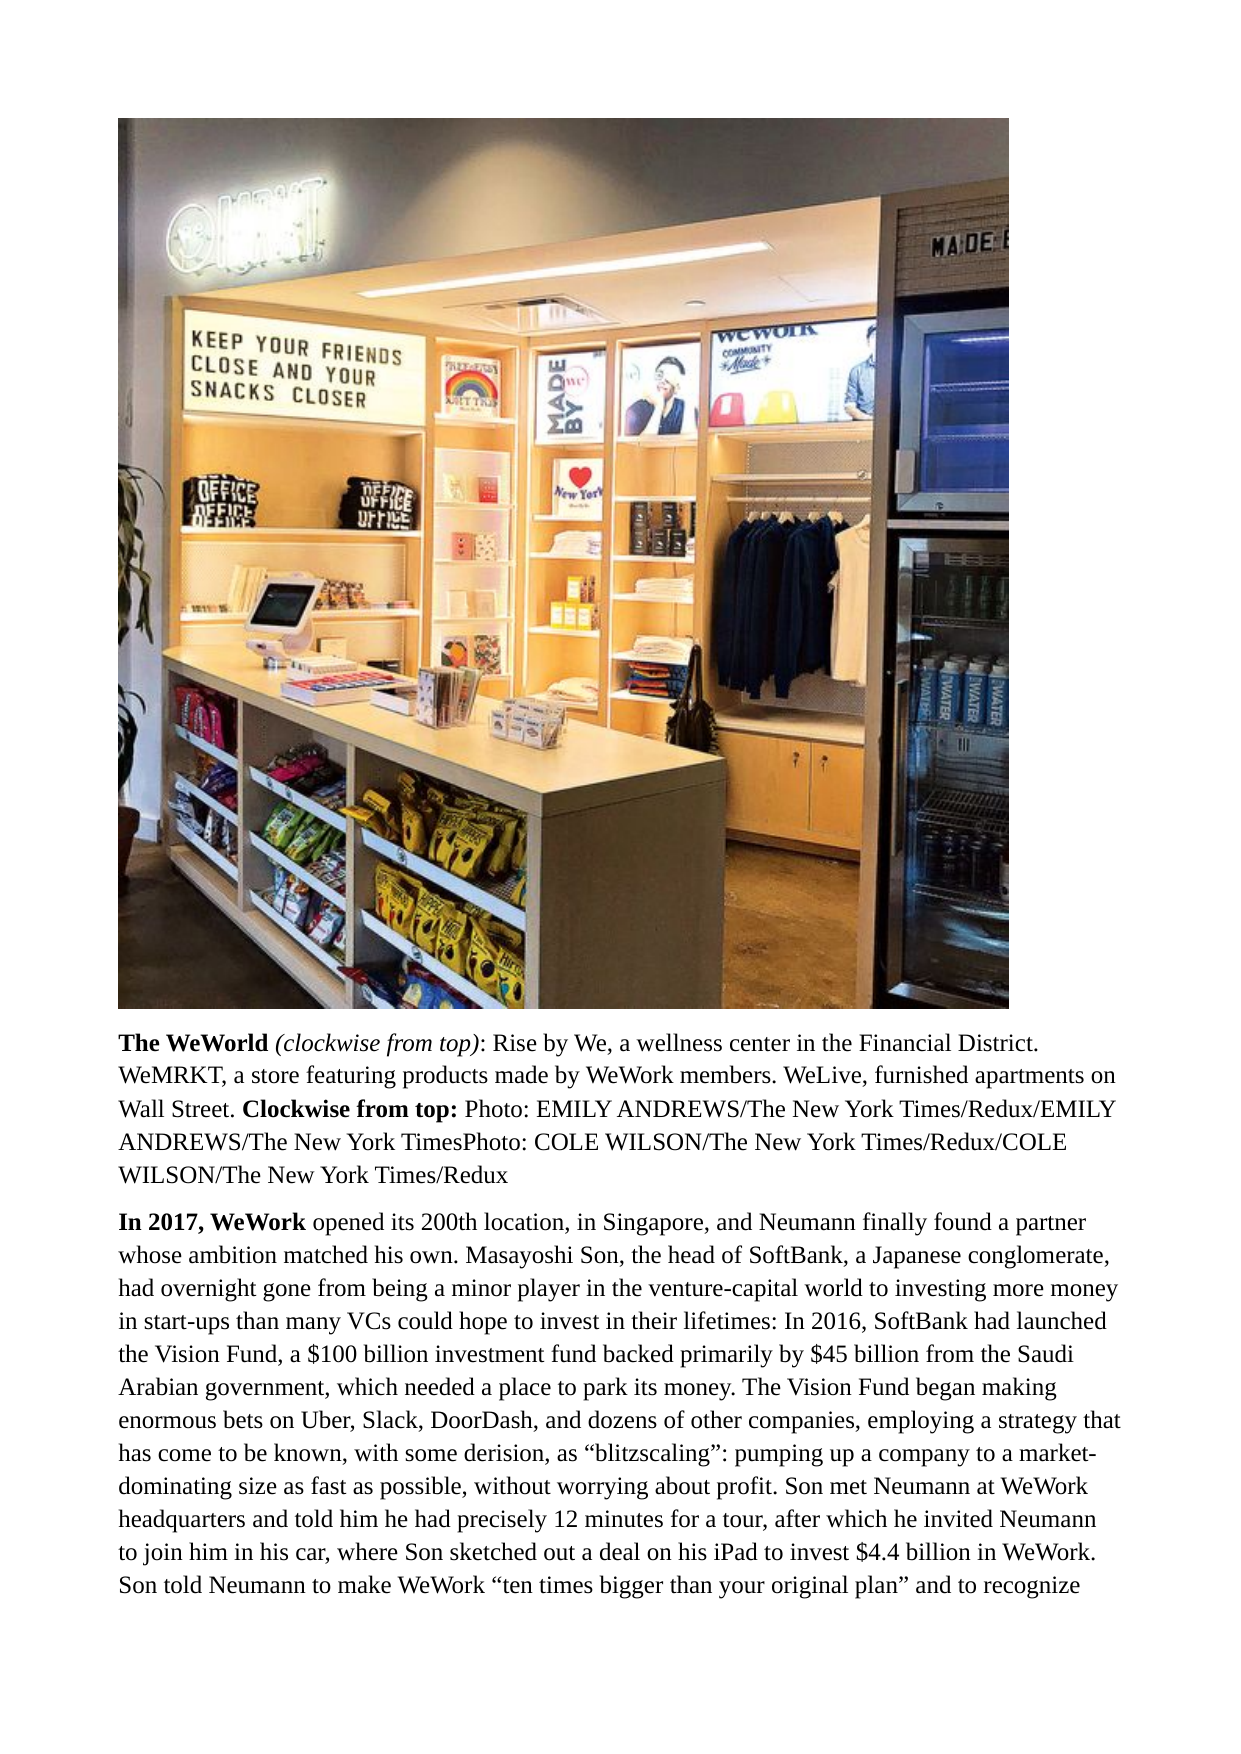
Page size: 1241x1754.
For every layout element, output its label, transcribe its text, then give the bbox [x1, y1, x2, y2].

text In 2017, WeWork opened its 200th location, in Singapore, and Neumann finally found a partner whose ambition matched his own. Masayoshi Son, the head of SoftBank, a Japanese conglomerate, had overnight gone from being a minor player in the venture-capital world to investing more money in start-ups than many VCs could hope to invest in their lifetimes: In 2016, SoftBank had launched the Vision Fund, a $100 billion investment fund backed primarily by $45 billion from the Saudi Arabian government, which needed a place to park its money. The Vision Fund began making enormous bets on Uber, Slack, DoorDash, and dozens of other companies, employing a strategy that has come to be known, with some derision, as “blitzscaling”: pumping up a company to a market-dominating size as fast as possible, without worrying about profit. Son met Neumann at WeWork headquarters and told him he had precisely 12 minutes for a tour, after which he invited Neumann to join him in his car, where Son sketched out a deal on his iPad to invest $4.4 billion in WeWork. Son told Neumann to make WeWork “ten times bigger than your original plan” and to recognize [118, 1207, 1122, 1599]
picture [118, 118, 1009, 1009]
text The WeWorld (clockwise from top): Rise by We, a wellness center in the Financial District. WeMRKT, a store featuring products made by WeWork members. WeLive, furnished apartments on Wall Street. Clockwise from top: Photo: EMILY ANDREWS/The New York Times/Redux/EMILY ANDREWS/The New York TimesPhoto: COLE WILSON/The New York Times/Redux/COLE WILSON/The New York Times/Redux [118, 1028, 1122, 1188]
